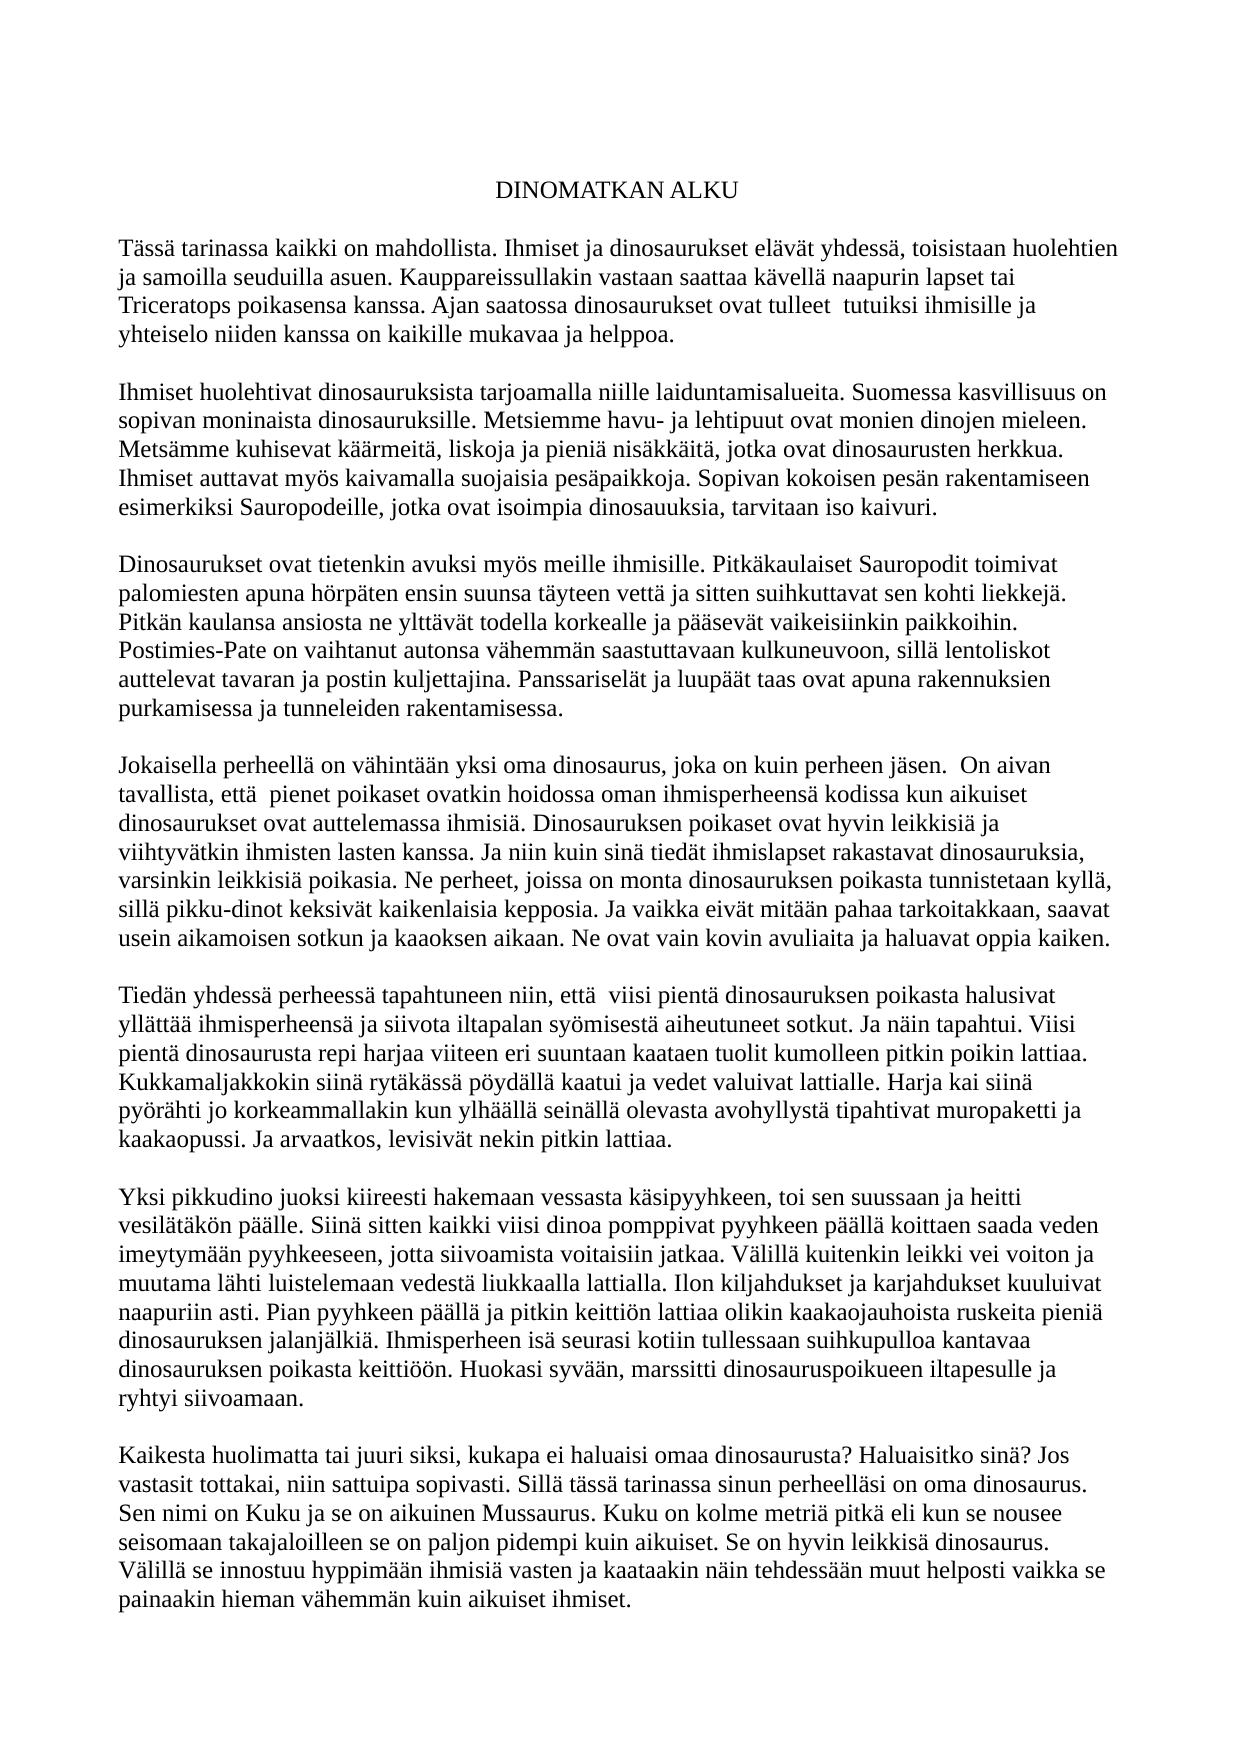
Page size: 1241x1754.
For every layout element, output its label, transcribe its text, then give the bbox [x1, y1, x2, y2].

text Jokaisella perheellä on vähintään yksi oma dinosaurus, joka on kuin perheen jäsen. On aivan tavallista, että pienet poikaset ovatkin hoidossa oman ihmisperheensä kodissa kun aikuiset dinosaurukset ovat auttelemassa ihmisiä. Dinosauruksen poikaset ovat hyvin leikkisiä ja viihtyvätkin ihmisten lasten kanssa. Ja niin kuin sinä tiedät ihmislapset rakastavat dinosauruksia, varsinkin leikkisiä poikasia. Ne perheet, joissa on monta dinosauruksen poikasta tunnistetaan kyllä, sillä pikku-dinot keksivät kaikenlaisia kepposia. Ja vaikka eivät mitään pahaa tarkoitakkaan, saavat usein aikamoisen sotkun ja kaaoksen aikaan. Ne ovat vain kovin avuliaita ja haluavat oppia kaiken. [118, 751, 1122, 952]
text Tiedän yhdessä perheessä tapahtuneen niin, että viisi pientä dinosauruksen poikasta halusivat yllättää ihmisperheensä ja siivota iltapalan syömisestä aiheutuneet sotkut. Ja näin tapahtui. Viisi pientä dinosaurusta repi harjaa viiteen eri suuntaan kaataen tuolit kumolleen pitkin poikin lattiaa. Kukkamaljakkokin siinä rytäkässä pöydällä kaatui ja vedet valuivat lattialle. Harja kai siinä pyörähti jo korkeammallakin kun ylhäällä seinällä olevasta avohyllystä tipahtivat muropaketti ja kaakaopussi. Ja arvaatkos, levisivät nekin pitkin lattiaa. [118, 981, 1122, 1153]
text DINOMATKAN ALKU [118, 176, 1122, 204]
text Yksi pikkudino juoksi kiireesti hakemaan vessasta käsipyyhkeen, toi sen suussaan ja heitti vesilätäkön päälle. Siinä sitten kaikki viisi dinoa pomppivat pyyhkeen päällä koittaen saada veden imeytymään pyyhkeeseen, jotta siivoamista voitaisiin jatkaa. Välillä kuitenkin leikki vei voiton ja muutama lähti luistelemaan vedestä liukkaalla lattialla. Ilon kiljahdukset ja karjahdukset kuuluivat naapuriin asti. Pian pyyhkeen päällä ja pitkin keittiön lattiaa olikin kaakaojauhoista ruskeita pieniä dinosauruksen jalanjälkiä. Ihmisperheen isä seurasi kotiin tullessaan suihkupulloa kantavaa dinosauruksen poikasta keittiöön. Huokasi syvään, marssitti dinosauruspoikueen iltapesulle ja ryhtyi siivoamaan. [118, 1182, 1122, 1412]
text Tässä tarinassa kaikki on mahdollista. Ihmiset ja dinosaurukset elävät yhdessä, toisistaan huolehtien ja samoilla seuduilla asuen. Kauppareissullakin vastaan saattaa kävellä naapurin lapset tai Triceratops poikasensa kanssa. Ajan saatossa dinosaurukset ovat tulleet tutuiksi ihmisille ja yhteiselo niiden kanssa on kaikille mukavaa ja helppoa. [118, 233, 1122, 348]
text Dinosaurukset ovat tietenkin avuksi myös meille ihmisille. Pitkäkaulaiset Sauropodit toimivat palomiesten apuna hörpäten ensin suunsa täyteen vettä ja sitten suihkuttavat sen kohti liekkejä. Pitkän kaulansa ansiosta ne ylttävät todella korkealle ja pääsevät vaikeisiinkin paikkoihin. Postimies-Pate on vaihtanut autonsa vähemmän saastuttavaan kulkuneuvoon, sillä lentoliskot auttelevat tavaran ja postin kuljettajina. Panssariselät ja luupäät taas ovat apuna rakennuksien purkamisessa ja tunneleiden rakentamisessa. [118, 549, 1122, 722]
text Kaikesta huolimatta tai juuri siksi, kukapa ei haluaisi omaa dinosaurusta? Haluaisitko sinä? Jos vastasit tottakai, niin sattuipa sopivasti. Sillä tässä tarinassa sinun perheelläsi on oma dinosaurus. Sen nimi on Kuku ja se on aikuinen Mussaurus. Kuku on kolme metriä pitkä eli kun se nousee seisomaan takajaloilleen se on paljon pidempi kuin aikuiset. Se on hyvin leikkisä dinosaurus. Välillä se innostuu hyppimään ihmisiä vasten ja kaataakin näin tehdessään muut helposti vaikka se painaakin hieman vähemmän kuin aikuiset ihmiset. [118, 1441, 1122, 1613]
text Ihmiset huolehtivat dinosauruksista tarjoamalla niille laiduntamisalueita. Suomessa kasvillisuus on sopivan moninaista dinosauruksille. Metsiemme havu- ja lehtipuut ovat monien dinojen mieleen. Metsämme kuhisevat käärmeitä, liskoja ja pieniä nisäkkäitä, jotka ovat dinosaurusten herkkua. Ihmiset auttavat myös kaivamalla suojaisia pesäpaikkoja. Sopivan kokoisen pesän rakentamiseen esimerkiksi Sauropodeille, jotka ovat isoimpia dinosauuksia, tarvitaan iso kaivuri. [118, 377, 1122, 521]
